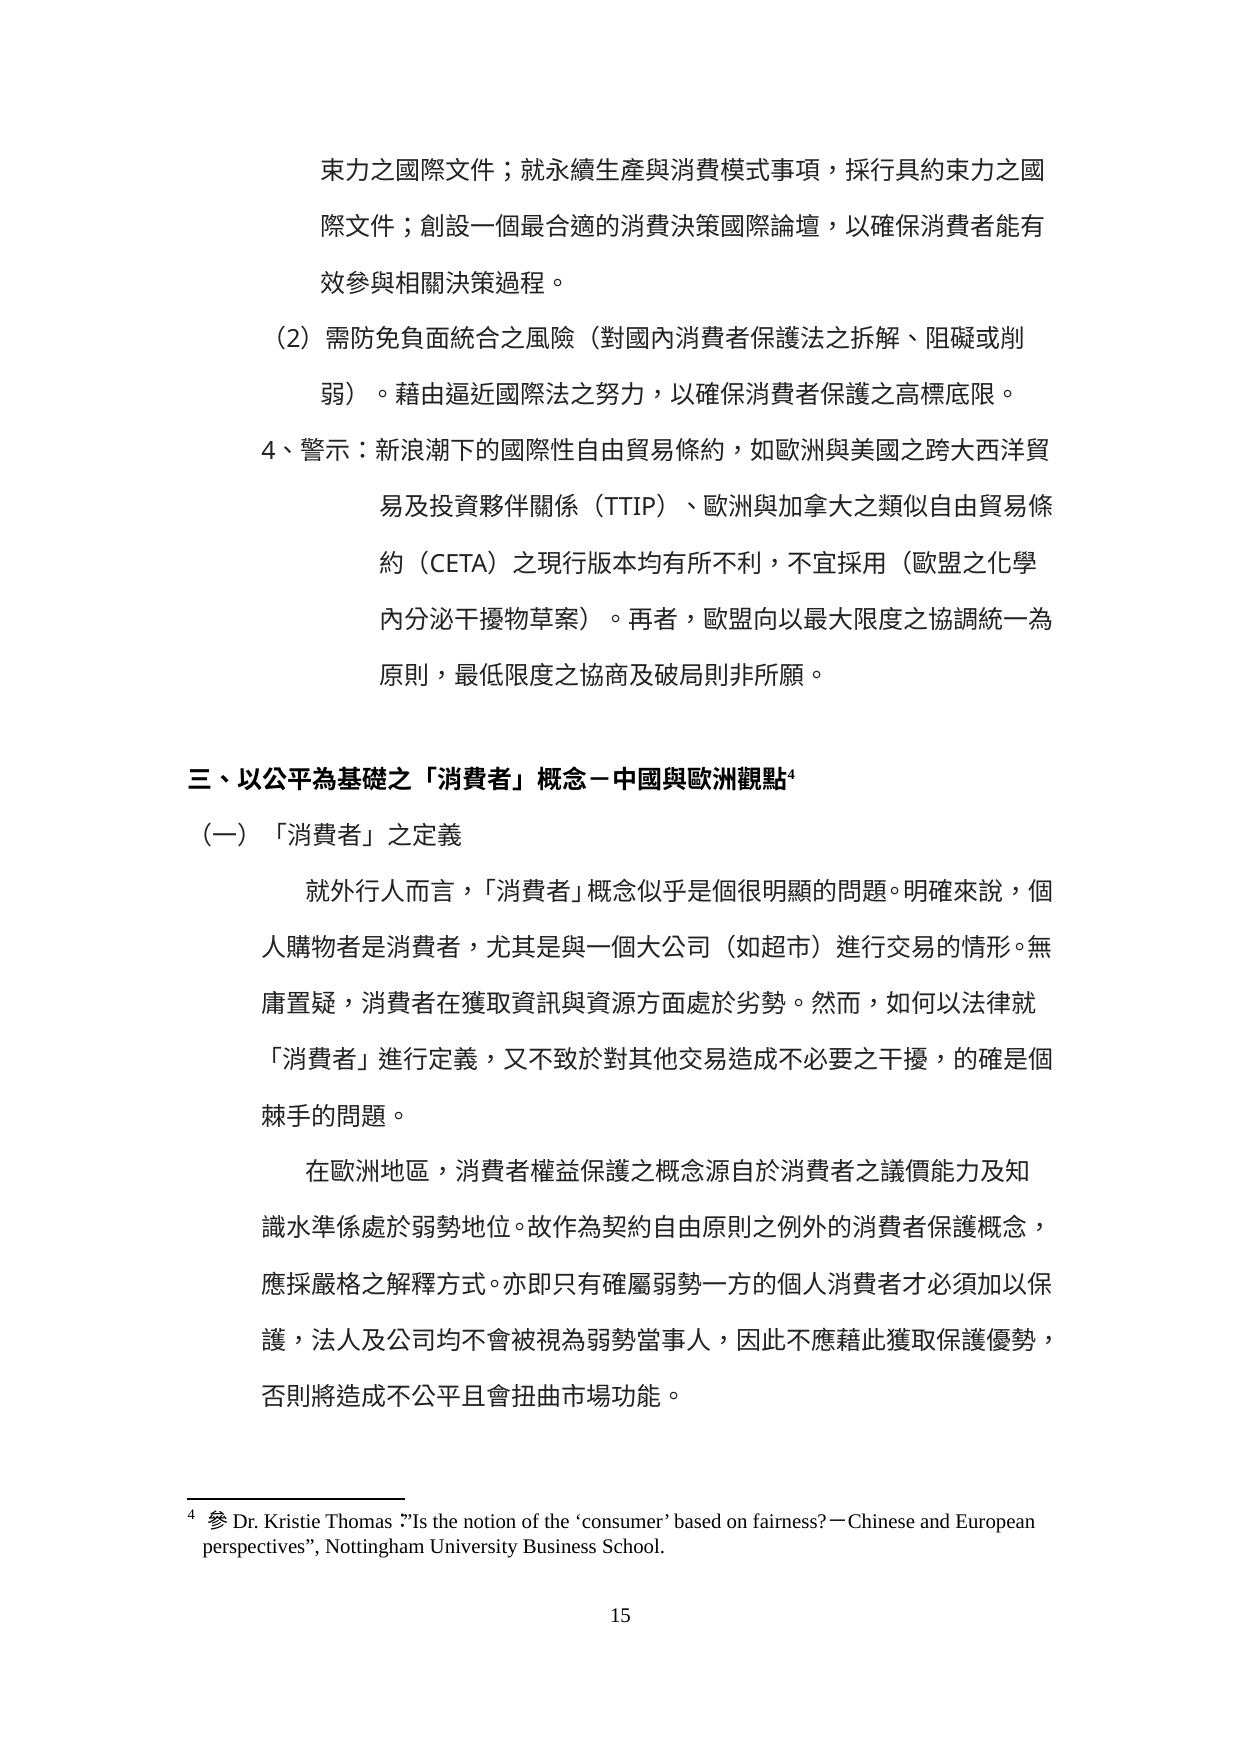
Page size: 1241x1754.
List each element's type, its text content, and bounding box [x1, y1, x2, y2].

text 三、以公平為基礎之「消費者」概念－中國與歐洲觀點 [187, 759, 1053, 797]
text 就外行人而言，「消費者」概念似乎是個很明顯的問題。明確來說，個人購物者是消費者，尤其是與一個大公司（如超市）進行交易的情形。無庸置疑，消費者在獲取資訊與資源方面處於劣勢。然而，如何以法律就「消費者」進行定義，又不致於對其他交易造成不必要之干擾，的確是個棘手的問題。 [261, 870, 1053, 1133]
text 4、警示：新浪潮下的國際性自由貿易條約，如歐洲與美國之跨大西洋貿易及投資夥伴關係（TTIP）、歐洲與加拿大之類似自由貿易條約（CETA）之現行版本均有所不利，不宜採用（歐盟之化學內分泌干擾物草案）。再者，歐盟向以最大限度之協調統一為原則，最低限度之協商及破局則非所願。 [261, 430, 1053, 692]
text 在歐洲地區，消費者權益保護之概念源自於消費者之議價能力及知識水準係處於弱勢地位。故作為契約自由原則之例外的消費者保護概念，應採嚴格之解釋方式。亦即只有確屬弱勢一方的個人消費者才必須加以保護，法人及公司均不會被視為弱勢當事人，因此不應藉此獲取保護優勢，否則將造成不公平且會扭曲市場功能。 [261, 1151, 1053, 1413]
text 參Dr. Kristie Thomas：”Is the notion of the ‘consumer’ based on fairness?－Chinese and European perspectives”, Nottingham University Business School. [187, 1505, 1053, 1558]
text （一）「消費者」之定義 [187, 815, 1053, 852]
text （2）需防免負面統合之風險（對國內消費者保護法之拆解、阻礙或削弱）。藉由逼近國際法之努力，以確保消費者保護之高標底限。 [261, 318, 1053, 412]
text （1）確認並鞏固CLP在全球層面之地位，就核心消費主題，如安全性、B2C廣告與商業慣例、契約、救濟措施、市場監控等事項，採行具約束力之國際文件；就永續生產與消費模式事項，採行具約束力之國際文件；創設一個最合適的消費決策國際論壇，以確保消費者能有效參與相關決策過程。 [261, 150, 1053, 300]
